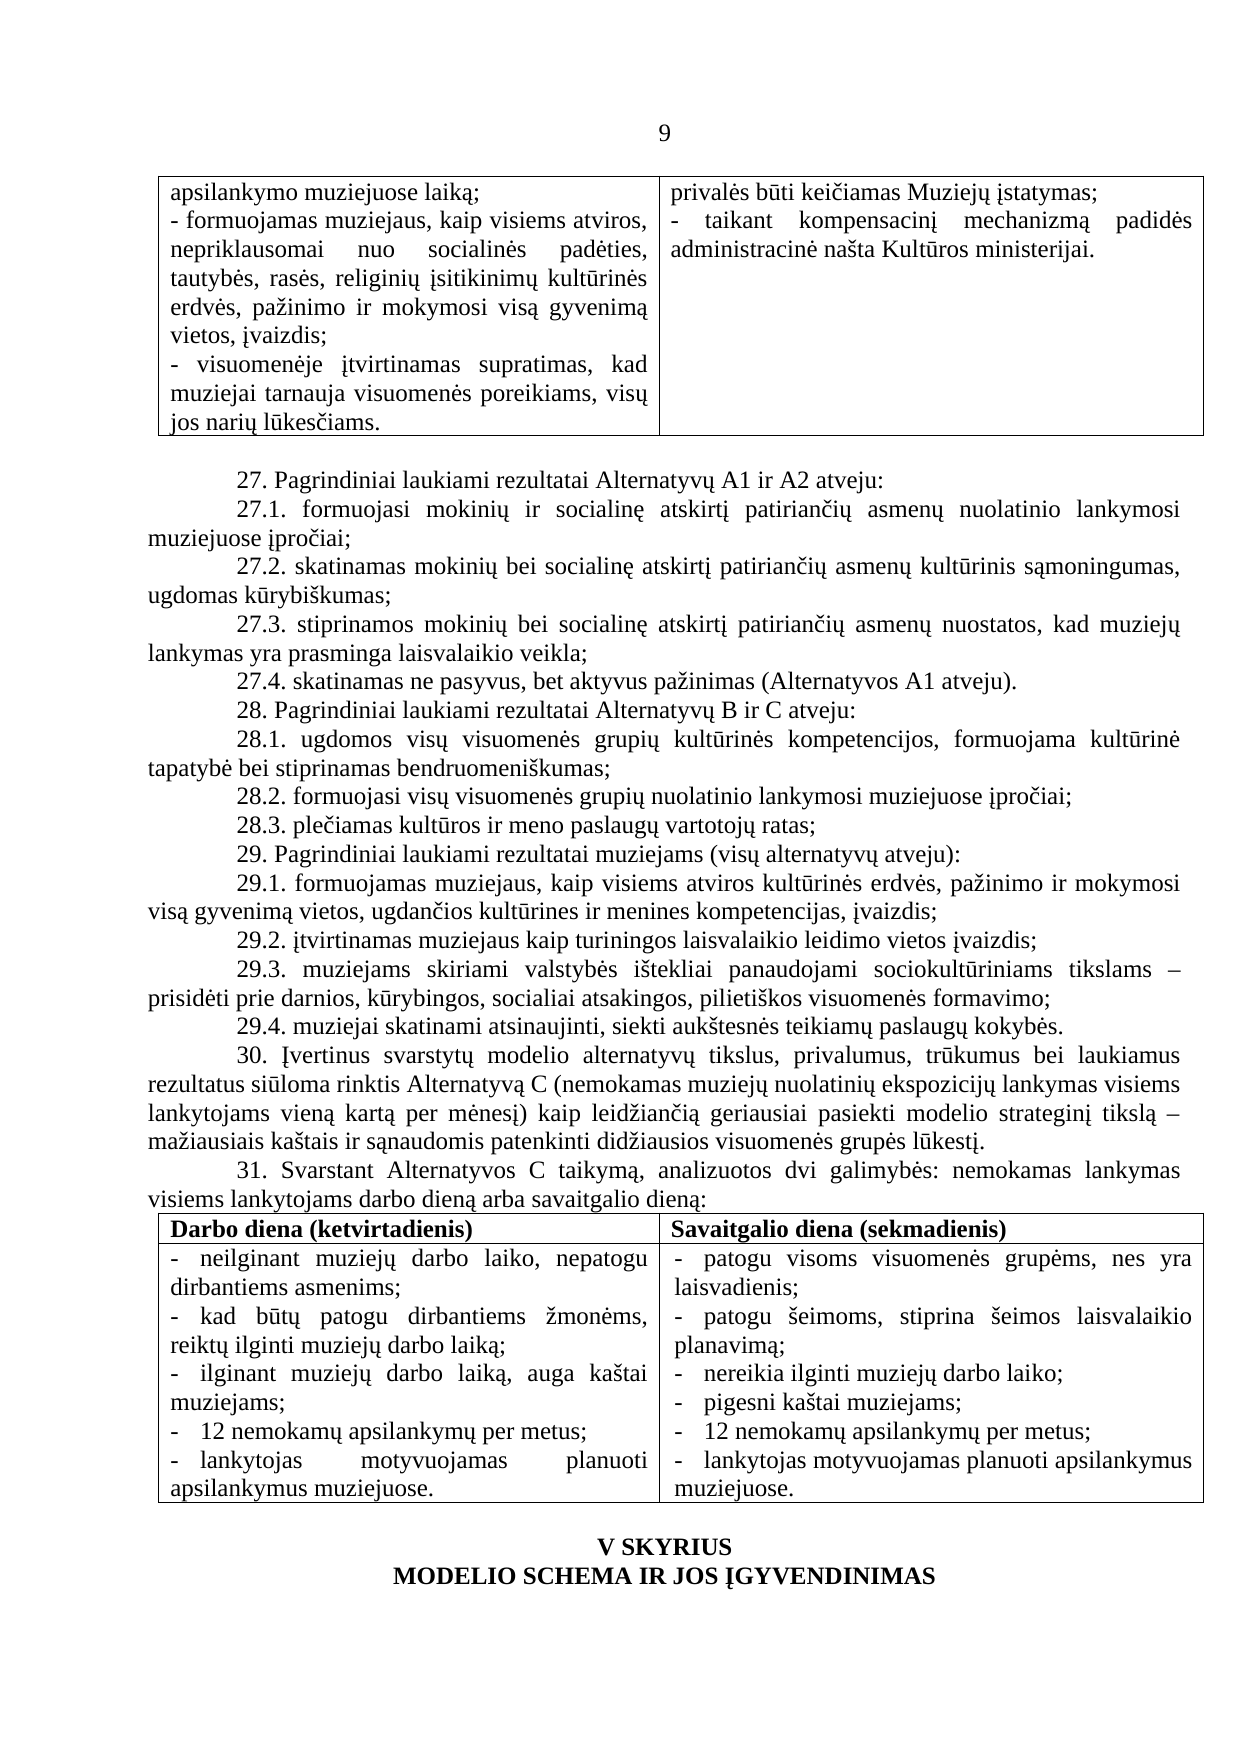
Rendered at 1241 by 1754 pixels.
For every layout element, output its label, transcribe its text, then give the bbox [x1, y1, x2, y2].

text 27.2. skatinamas mokinių bei socialinę atskirtį patiriančių asmenų kultūrinis sąmoningumas, ugdomas kūrybiškumas; [148, 551, 1181, 609]
text 28. Pagrindiniai laukiami rezultatai Alternatyvų B ir C atveju: [148, 695, 1181, 724]
table_cell - patogu visoms visuomenės grupėms, nes yra laisvadienis; - patogu šeimoms, stiprina šeimos laisvalaikio planavimą; - nereikia ilginti muziejų darbo laiko; - pigesni kaštai muziejams; - 12 nemokamų apsilankymų per metus; - lankytojas motyvuojamas planuoti apsilankymus muziejuose. [660, 1244, 1203, 1502]
text 27.3. stiprinamos mokinių bei socialinę atskirtį patiriančių asmenų nuostatos, kad muziejų lankymas yra prasminga laisvalaikio veikla; [148, 609, 1181, 666]
table_cell privalės būti keičiamas Muziejų įstatymas; - taikant kompensacinį mechanizmą padidės administracinė našta Kultūros ministerijai. [660, 177, 1203, 435]
table_header Savaitgalio diena (sekmadienis) [660, 1214, 1203, 1242]
text 27. Pagrindiniai laukiami rezultatai Alternatyvų A1 ir A2 atveju: [148, 465, 1181, 494]
text 29.3. muziejams skiriami valstybės ištekliai panaudojami sociokultūriniams tikslams – prisidėti prie darnios, kūrybingos, socialiai atsakingos, pilietiškos visuomenės formavimo; [148, 954, 1181, 1011]
text 29. Pagrindiniai laukiami rezultatai muziejams (visų alternatyvų atveju): [148, 839, 1181, 868]
text 27.4. skatinamas ne pasyvus, bet aktyvus pažinimas (Alternatyvos A1 atveju). [148, 666, 1181, 695]
text V SKYRIUS [148, 1532, 1181, 1561]
text 27.1. formuojasi mokinių ir socialinę atskirtį patiriančių asmenų nuolatinio lankymosi muziejuose įpročiai; [148, 494, 1181, 551]
table_cell apsilankymo muziejuose laiką; - formuojamas muziejaus, kaip visiems atviros, nepriklausomai nuo socialinės padėties, tautybės, rasės, religinių įsitikinimų kultūrinės erdvės, pažinimo ir mokymosi visą gyvenimą vietos, įvaizdis; - visuomenėje įtvirtinamas supratimas, kad muziejai tarnauja visuomenės poreikiams, visų jos narių lūkesčiams. [159, 177, 659, 435]
text 29.4. muziejai skatinami atsinaujinti, siekti aukštesnės teikiamų paslaugų kokybės. [148, 1011, 1181, 1040]
text 28.1. ugdomos visų visuomenės grupių kultūrinės kompetencijos, formuojama kultūrinė tapatybė bei stiprinamas bendruomeniškumas; [148, 724, 1181, 781]
text 30. Įvertinus svarstytų modelio alternatyvų tikslus, privalumus, trūkumus bei laukiamus rezultatus siūloma rinktis Alternatyvą C (nemokamas muziejų nuolatinių ekspozicijų lankymas visiems lankytojams vieną kartą per mėnesį) kaip leidžiančią geriausiai pasiekti modelio strateginį tikslą – mažiausiais kaštais ir sąnaudomis patenkinti didžiausios visuomenės grupės lūkestį. [148, 1040, 1181, 1155]
table_header Darbo diena (ketvirtadienis) [159, 1214, 659, 1242]
text 28.3. plečiamas kultūros ir meno paslaugų vartotojų ratas; [148, 810, 1181, 839]
text 31. Svarstant Alternatyvos C taikymą, analizuotos dvi galimybės: nemokamas lankymas visiems lankytojams darbo dieną arba savaitgalio dieną: [148, 1155, 1181, 1213]
text 29.2. įtvirtinamas muziejaus kaip turiningos laisvalaikio leidimo vietos įvaizdis; [148, 925, 1181, 954]
text MODELIO SCHEMA IR JOS ĮGYVENDINIMAS [148, 1561, 1181, 1589]
table_cell - neilginant muziejų darbo laiko, nepatogu dirbantiems asmenims; - kad būtų patogu dirbantiems žmonėms, reiktų ilginti muziejų darbo laiką; - ilginant muziejų darbo laiką, auga kaštai muziejams; - 12 nemokamų apsilankymų per metus; - lankytojas motyvuojamas planuoti apsilankymus muziejuose. [159, 1244, 659, 1502]
text 28.2. formuojasi visų visuomenės grupių nuolatinio lankymosi muziejuose įpročiai; [148, 781, 1181, 810]
text 29.1. formuojamas muziejaus, kaip visiems atviros kultūrinės erdvės, pažinimo ir mokymosi visą gyvenimą vietos, ugdančios kultūrines ir menines kompetencijas, įvaizdis; [148, 868, 1181, 925]
